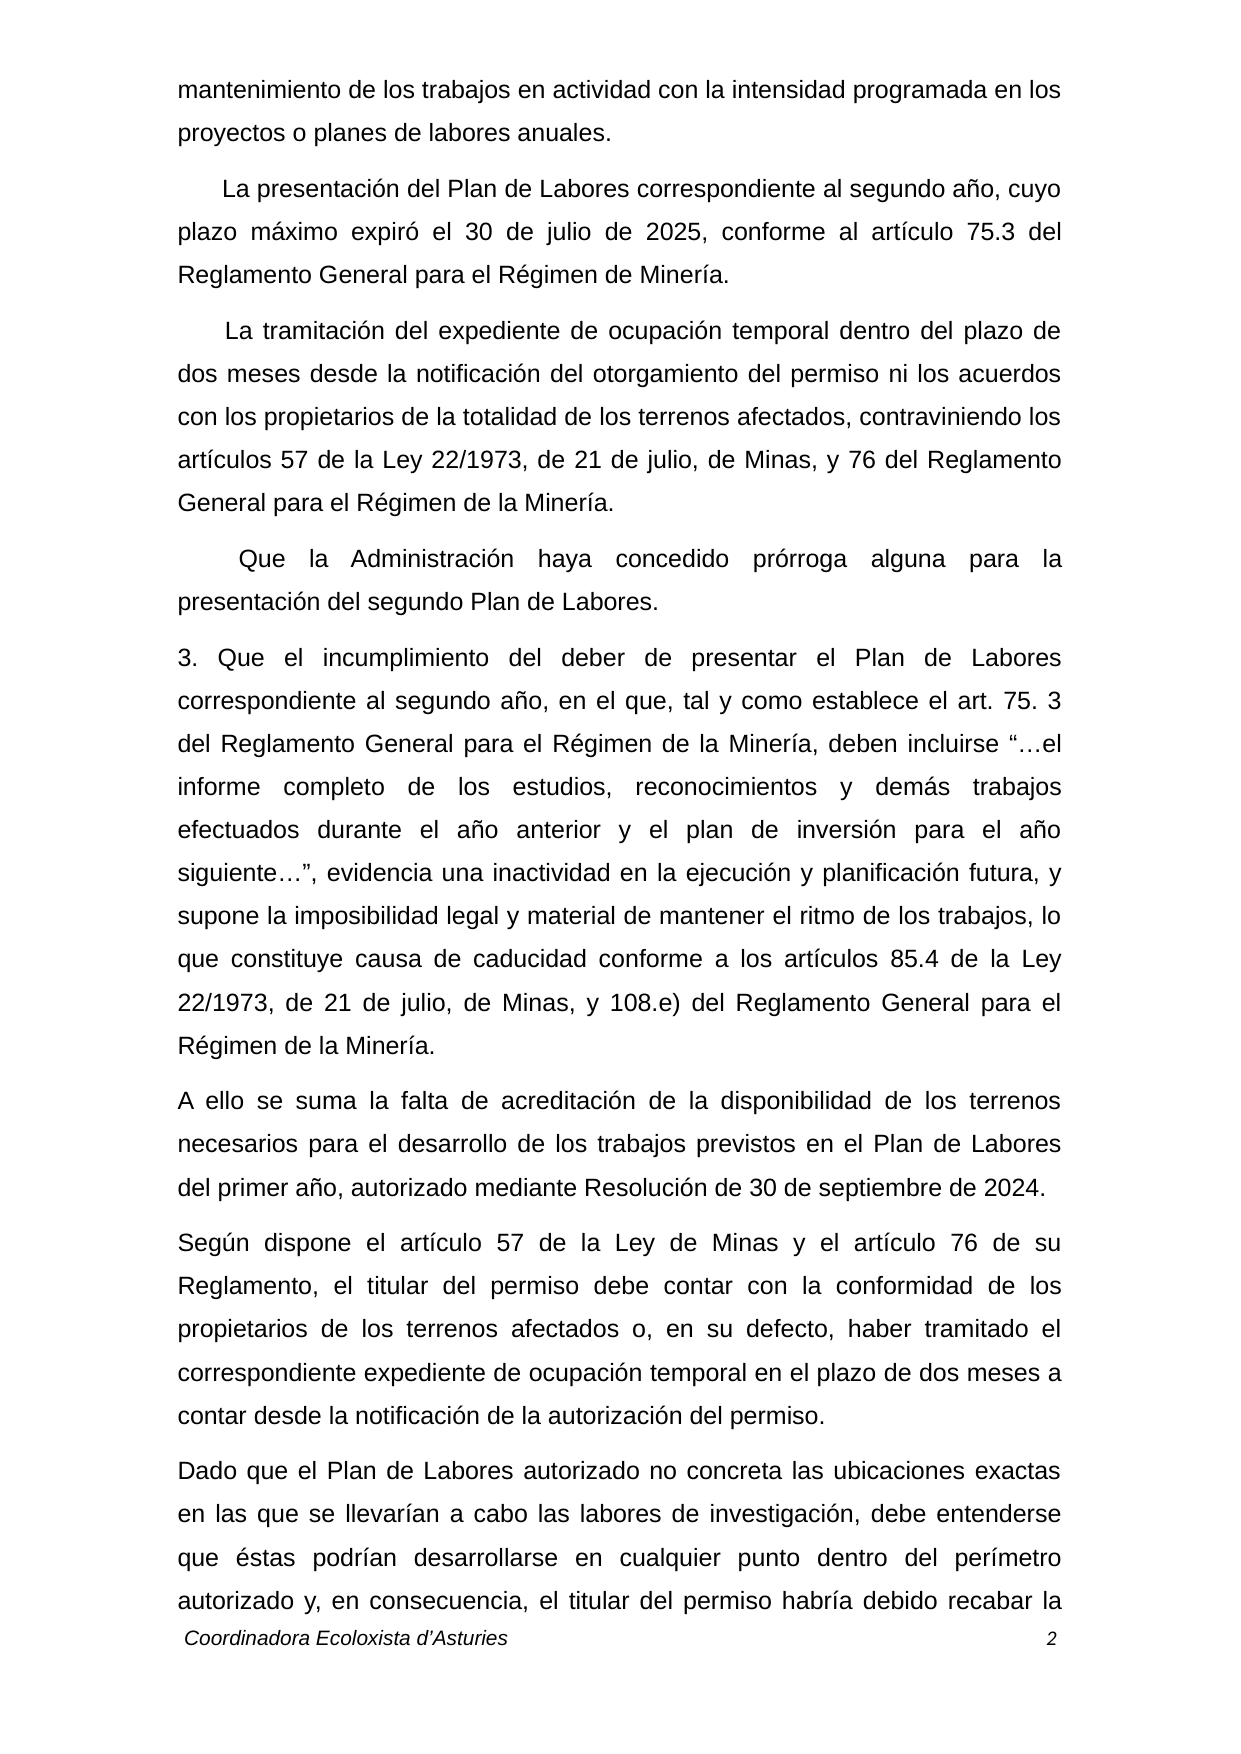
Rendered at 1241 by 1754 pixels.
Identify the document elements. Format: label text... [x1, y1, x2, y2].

text 3. Que el incumplimiento del deber de presentar el Plan de Labores correspondiente al segundo año, en el que, tal y como establece el art. 75. 3 del Reglamento General para el Régimen de la Minería, deben incluirse “…el informe completo de los estudios, reconocimientos y demás trabajos efectuados durante el año anterior y el plan de inversión para el año siguiente…”, evidencia una inactividad en la ejecución y planificación futura, y supone la imposibilidad legal y material de mantener el ritmo de los trabajos, lo que constituye causa de caducidad conforme a los artículos 85.4 de la Ley 22/1973, de 21 de julio, de Minas, y 108.e) del Reglamento General para el Régimen de la Minería. [177, 642, 1063, 1059]
text A ello se suma la falta de acreditación de la disponibilidad de los terrenos necesarios para el desarrollo de los trabajos previstos en el Plan de Labores del primer año, autorizado mediante Resolución de 30 de septiembre de 2024. [177, 1086, 1063, 1201]
text Dado que el Plan de Labores autorizado no concreta las ubicaciones exactas en las que se llevarían a cabo las labores de investigación, debe entenderse que éstas podrían desarrollarse en cualquier punto dentro del perímetro autorizado y, en consecuencia, el titular del permiso habría debido recabar la [177, 1456, 1063, 1614]
text La tramitación del expediente de ocupación temporal dentro del plazo de dos meses desde la notificación del otorgamiento del permiso ni los acuerdos con los propietarios de la totalidad de los terrenos afectados, contraviniendo los artículos 57 de la Ley 22/1973, de 21 de julio, de Minas, y 76 del Reglamento General para el Régimen de la Minería. [177, 316, 1063, 517]
text Según dispone el artículo 57 de la Ley de Minas y el artículo 76 de su Reglamento, el titular del permiso debe contar con la conformidad de los propietarios de los terrenos afectados o, en su defecto, haber tramitado el correspondiente expediente de ocupación temporal en el plazo de dos meses a contar desde la notificación de la autorización del permiso. [177, 1228, 1063, 1429]
text mantenimiento de los trabajos en actividad con la intensidad programada en los proyectos o planes de labores anuales. [177, 75, 1063, 147]
text Que la Administración haya concedido prórroga alguna para la presentación del segundo Plan de Labores. [177, 544, 1063, 616]
text La presentación del Plan de Labores correspondiente al segundo año, cuyo plazo máximo expiró el 30 de julio de 2025, conforme al artículo 75.3 del Reglamento General para el Régimen de Minería. [177, 174, 1063, 289]
